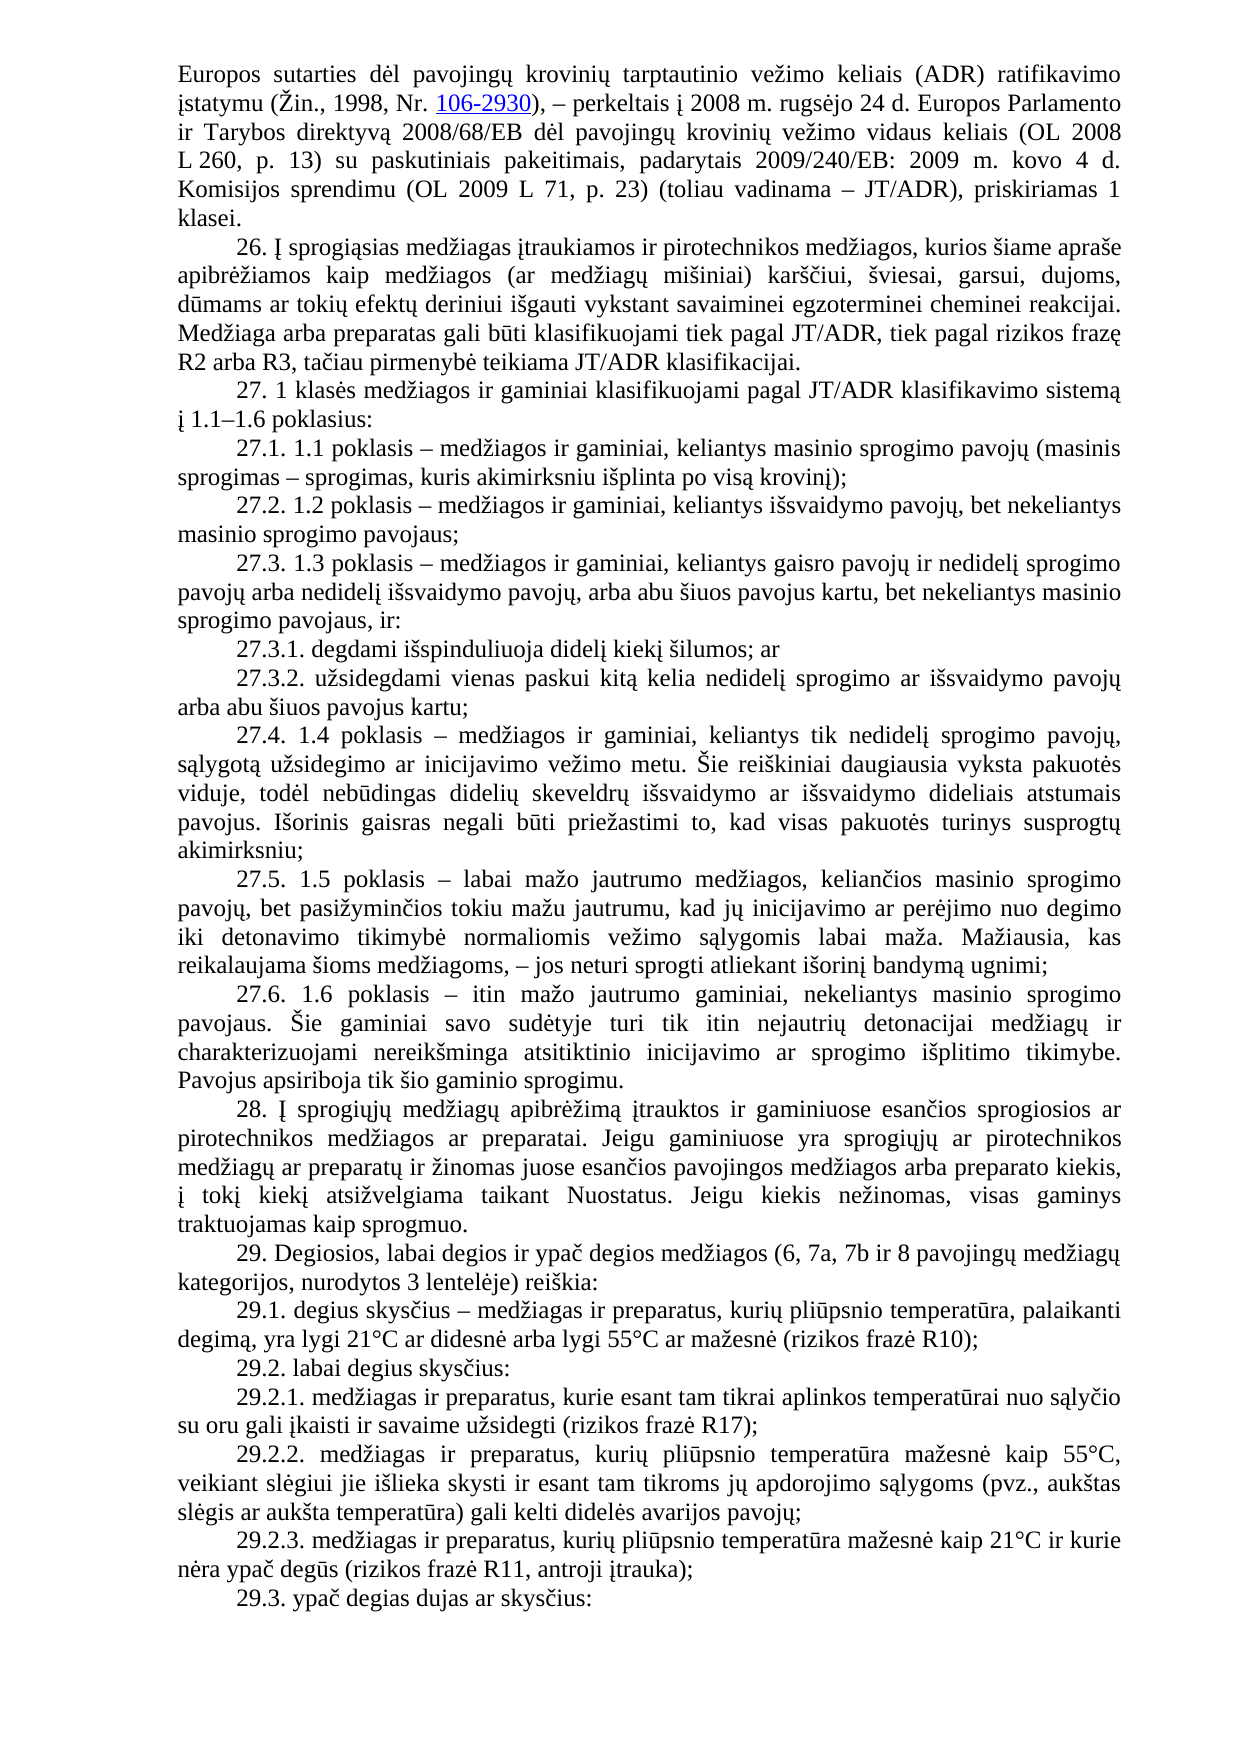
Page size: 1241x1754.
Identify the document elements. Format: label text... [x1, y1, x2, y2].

text 27.3. 1.3 poklasis – medžiagos ir gaminiai, keliantys gaisro pavojų ir nedidelį sprogimo pavojų arba nedidelį išsvaidymo pavojų, arba abu šiuos pavojus kartu, bet nekeliantys masinio sprogimo pavojaus, ir: [177, 548, 1122, 634]
text 27.2. 1.2 poklasis – medžiagos ir gaminiai, keliantys išsvaidymo pavojų, bet nekeliantys masinio sprogimo pavojaus; [177, 490, 1122, 548]
text 28. Į sprogiųjų medžiagų apibrėžimą įtrauktos ir gaminiuose esančios sprogiosios ar pirotechnikos medžiagos ar preparatai. Jeigu gaminiuose yra sprogiųjų ar pirotechnikos medžiagų ar preparatų ir žinomas juose esančios pavojingos medžiagos arba preparato kiekis, į tokį kiekį atsižvelgiama taikant Nuostatus. Jeigu kiekis nežinomas, visas gaminys traktuojamas kaip sprogmuo. [177, 1094, 1122, 1238]
text 29. Degiosios, labai degios ir ypač degios medžiagos (6, 7a, 7b ir 8 pavojingų medžiagų kategorijos, nurodytos 3 lentelėje) reiškia: [177, 1238, 1122, 1295]
text 29.1. degius skysčius – medžiagas ir preparatus, kurių pliūpsnio temperatūra, palaikanti degimą, yra lygi 21°C ar didesnė arba lygi 55°C ar mažesnė (rizikos frazė R10); [177, 1295, 1122, 1353]
text 29.2.1. medžiagas ir preparatus, kurie esant tam tikrai aplinkos temperatūrai nuo sąlyčio su oru gali įkaisti ir savaime užsidegti (rizikos frazė R17); [177, 1382, 1122, 1439]
text Europos sutarties dėl pavojingų krovinių tarptautinio vežimo keliais (ADR) ratifikavimo įstatymu (Žin., 1998, Nr. 106-2930), – perkeltais į 2008 m. rugsėjo 24 d. Europos Parlamento ir Tarybos direktyvą 2008/68/EB dėl pavojingų krovinių vežimo vidaus keliais (OL 2008 L 260, p. 13) su paskutiniais pakeitimais, padarytais 2009/240/EB: 2009 m. kovo 4 d. Komisijos sprendimu (OL 2009 L 71, p. 23) (toliau vadinama – JT/ADR), priskiriamas 1 klasei. [177, 59, 1122, 232]
text 27.3.2. užsidegdami vienas paskui kitą kelia nedidelį sprogimo ar išsvaidymo pavojų arba abu šiuos pavojus kartu; [177, 663, 1122, 720]
text 27.1. 1.1 poklasis – medžiagos ir gaminiai, keliantys masinio sprogimo pavojų (masinis sprogimas – sprogimas, kuris akimirksniu išplinta po visą krovinį); [177, 433, 1122, 490]
text 27. 1 klasės medžiagos ir gaminiai klasifikuojami pagal JT/ADR klasifikavimo sistemą į 1.1–1.6 poklasius: [177, 375, 1122, 433]
text 27.6. 1.6 poklasis – itin mažo jautrumo gaminiai, nekeliantys masinio sprogimo pavojaus. Šie gaminiai savo sudėtyje turi tik itin nejautrių detonacijai medžiagų ir charakterizuojami nereikšminga atsitiktinio inicijavimo ar sprogimo išplitimo tikimybe. Pavojus apsiriboja tik šio gaminio sprogimu. [177, 979, 1122, 1094]
text 29.2. labai degius skysčius: [177, 1353, 1122, 1382]
text 26. Į sprogiąsias medžiagas įtraukiamos ir pirotechnikos medžiagos, kurios šiame apraše apibrėžiamos kaip medžiagos (ar medžiagų mišiniai) karščiui, šviesai, garsui, dujoms, dūmams ar tokių efektų deriniui išgauti vykstant savaiminei egzoterminei cheminei reakcijai. Medžiaga arba preparatas gali būti klasifikuojami tiek pagal JT/ADR, tiek pagal rizikos frazę R2 arba R3, tačiau pirmenybė teikiama JT/ADR klasifikacijai. [177, 232, 1122, 375]
text 27.5. 1.5 poklasis – labai mažo jautrumo medžiagos, keliančios masinio sprogimo pavojų, bet pasižyminčios tokiu mažu jautrumu, kad jų inicijavimo ar perėjimo nuo degimo iki detonavimo tikimybė normaliomis vežimo sąlygomis labai maža. Mažiausia, kas reikalaujama šioms medžiagoms, – jos neturi sprogti atliekant išorinį bandymą ugnimi; [177, 864, 1122, 979]
text 27.4. 1.4 poklasis – medžiagos ir gaminiai, keliantys tik nedidelį sprogimo pavojų, sąlygotą užsidegimo ar inicijavimo vežimo metu. Šie reiškiniai daugiausia vyksta pakuotės viduje, todėl nebūdingas didelių skeveldrų išsvaidymo ar išsvaidymo dideliais atstumais pavojus. Išorinis gaisras negali būti priežastimi to, kad visas pakuotės turinys susprogtų akimirksniu; [177, 720, 1122, 864]
text 29.3. ypač degias dujas ar skysčius: [177, 1583, 1122, 1612]
text 27.3.1. degdami išspinduliuoja didelį kiekį šilumos; ar [177, 634, 1122, 663]
text 29.2.2. medžiagas ir preparatus, kurių pliūpsnio temperatūra mažesnė kaip 55°C, veikiant slėgiui jie išlieka skysti ir esant tam tikroms jų apdorojimo sąlygoms (pvz., aukštas slėgis ar aukšta temperatūra) gali kelti didelės avarijos pavojų; [177, 1439, 1122, 1525]
text 29.2.3. medžiagas ir preparatus, kurių pliūpsnio temperatūra mažesnė kaip 21°C ir kurie nėra ypač degūs (rizikos frazė R11, antroji įtrauka); [177, 1525, 1122, 1583]
